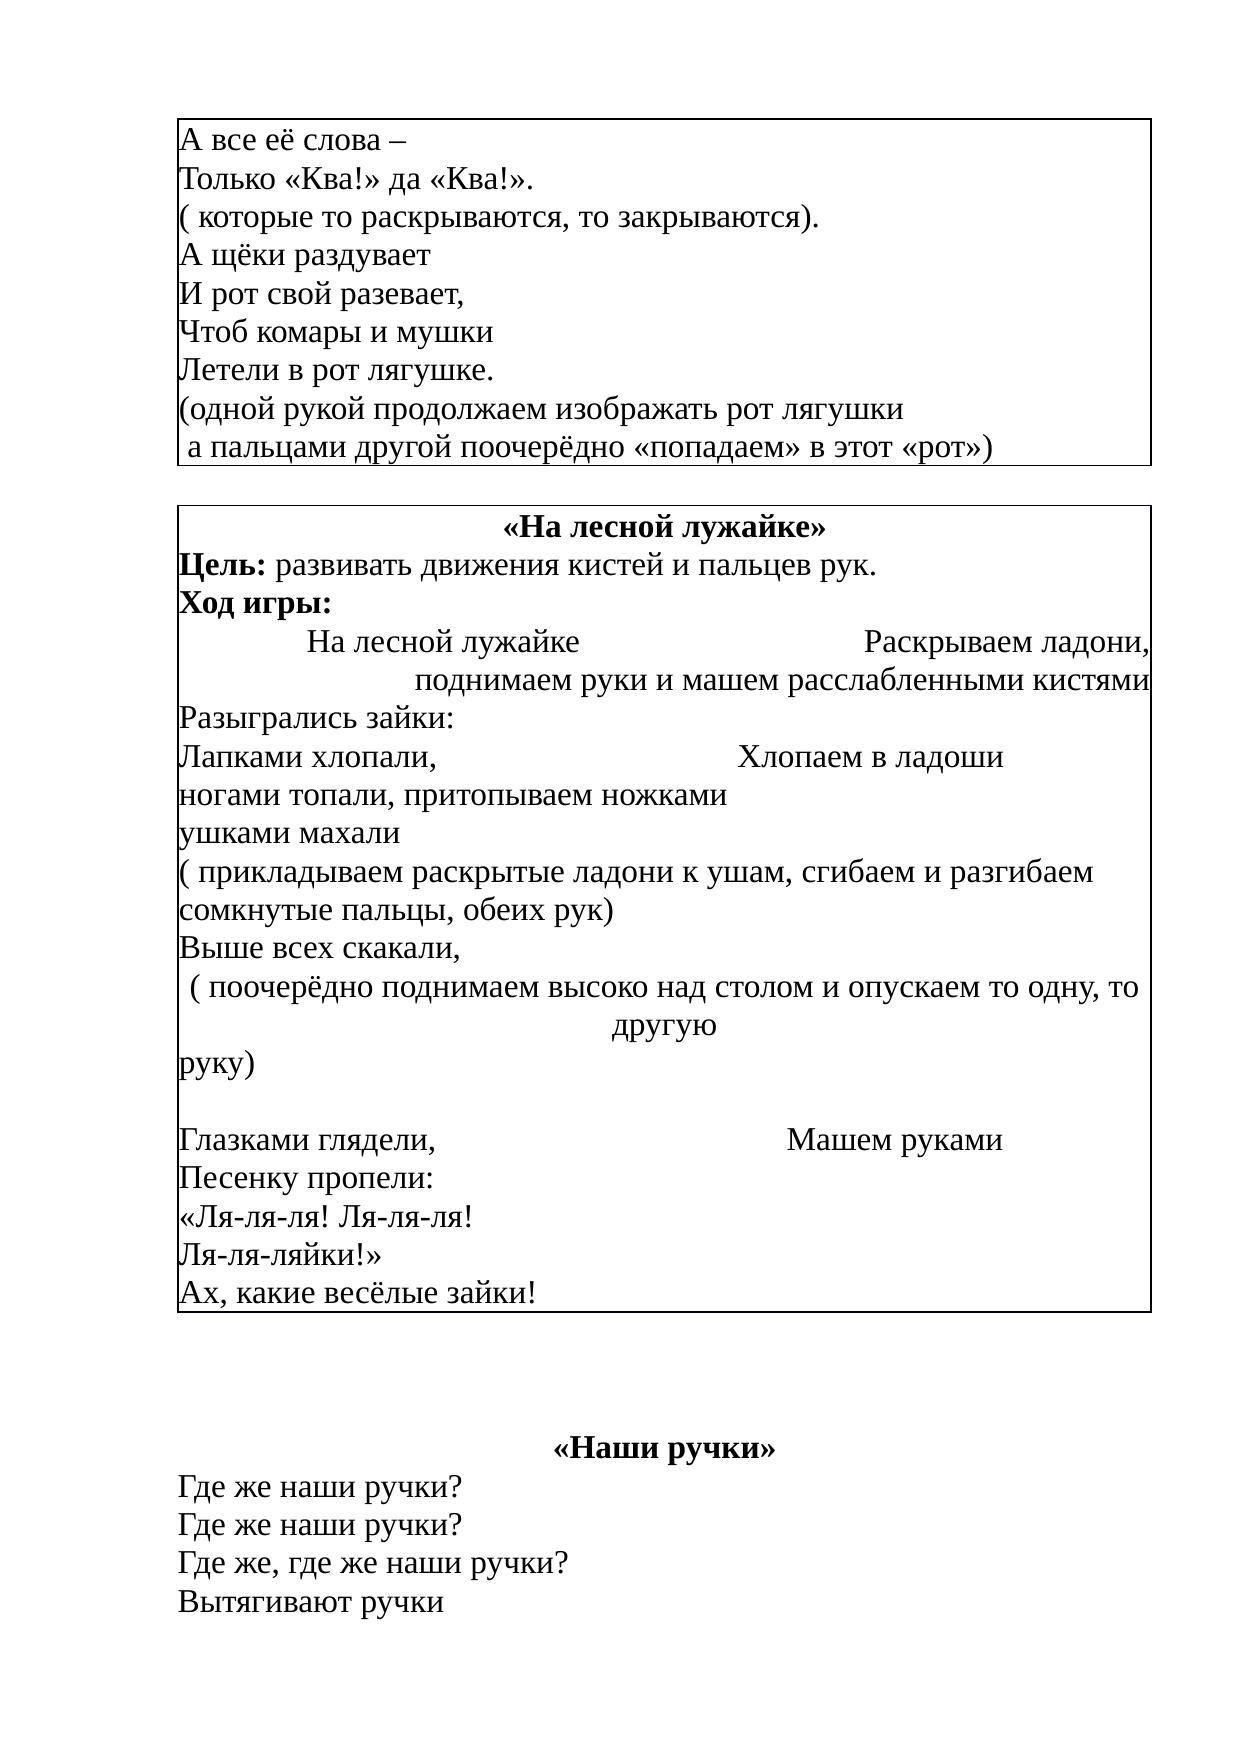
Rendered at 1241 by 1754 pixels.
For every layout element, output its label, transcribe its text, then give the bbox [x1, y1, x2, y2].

text Цель: развивать движения кистей и пальцев рук. [179, 543, 1150, 581]
text Разыгрались зайки: [179, 696, 1150, 734]
text ( прикладываем раскрытые ладони к ушам, сгибаем и разгибаем [179, 849, 1150, 888]
text Ля-ля-ляйки!» [179, 1233, 1150, 1271]
text Где же наши ручки? [177, 1466, 1152, 1504]
text Песенку пропели: [179, 1156, 1150, 1194]
text «Наши ручки» [177, 1428, 1152, 1466]
text Вытягивают ручки [177, 1581, 1152, 1619]
text сомкнутые пальцы, обеих рук) [179, 888, 1150, 926]
text Ход игры: [179, 581, 1150, 619]
text Чтоб комары и мушки [179, 310, 1150, 348]
text Ах, какие весёлые зайки! [179, 1271, 1150, 1311]
text А щёки раздувает [179, 233, 1150, 271]
text руку) [179, 1041, 1150, 1079]
text ( которые то раскрываются, то закрываются). [179, 195, 1150, 233]
text Летели в рот лягушке. [179, 348, 1150, 386]
text На лесной лужайке Раскрываем ладони, поднимаем руки и машем расслабленными кистями [179, 619, 1150, 696]
text ( поочерёдно поднимаем высоко над столом и опускаем то одну, то другую [179, 964, 1150, 1041]
text Только «Ква!» да «Ква!». [179, 156, 1150, 195]
text Выше всех скакали, [179, 926, 1150, 964]
text а пальцами другой поочерёдно «попадаем» в этот «рот») [179, 425, 1150, 465]
text Где же, где же наши ручки? [177, 1543, 1152, 1581]
text А все её слова – [179, 120, 1150, 156]
text «На лесной лужайке» [179, 506, 1150, 543]
text «Ля-ля-ля! Ля-ля-ля! [179, 1194, 1150, 1233]
text Где же наши ручки? [177, 1504, 1152, 1543]
text И рот свой разевает, [179, 271, 1150, 310]
text (одной рукой продолжаем изображать рот лягушки [179, 386, 1150, 425]
text ногами топали, притопываем ножками ушками махали [179, 773, 1150, 849]
text Лапками хлопали, Хлопаем в ладоши [179, 734, 1150, 773]
text Глазками глядели, Машем руками [179, 1118, 1150, 1156]
